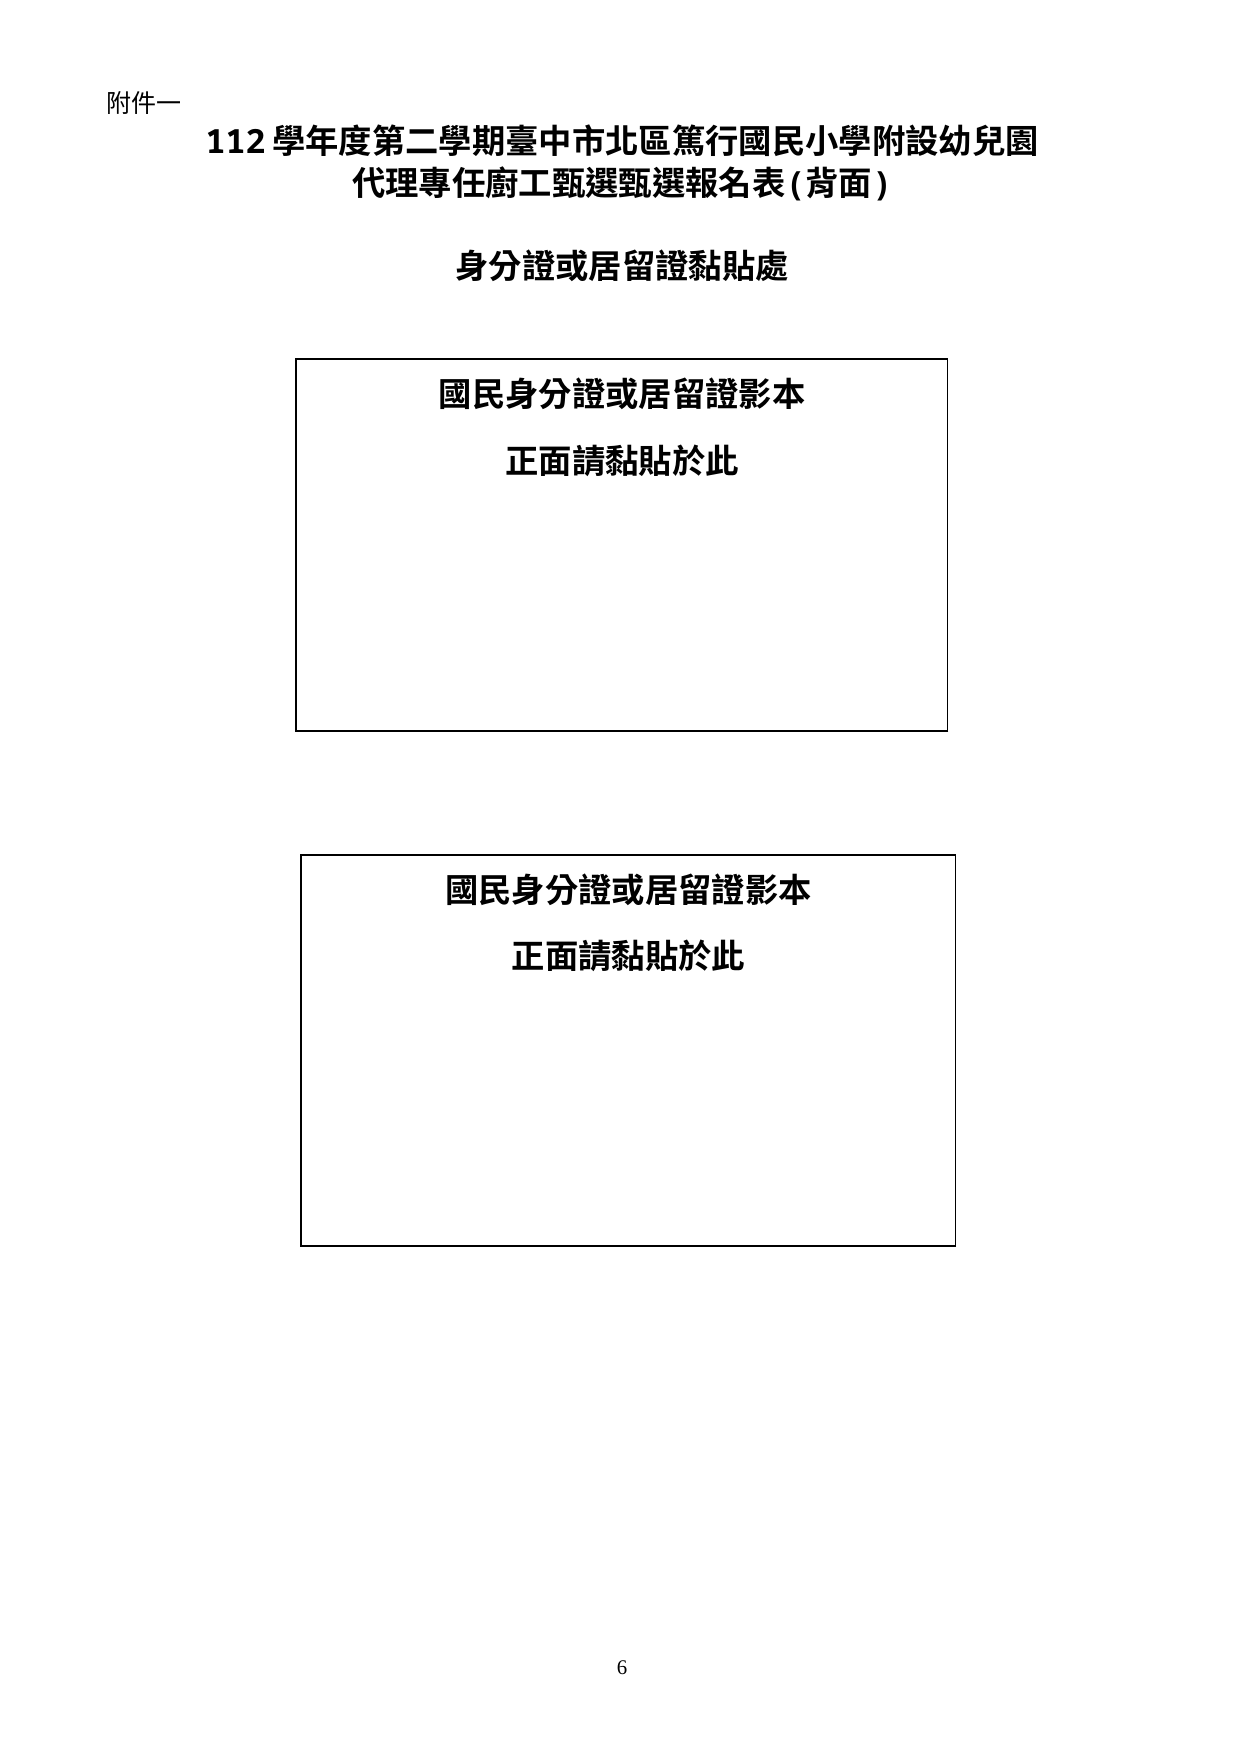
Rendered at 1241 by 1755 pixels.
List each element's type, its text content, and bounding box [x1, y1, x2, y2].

text 112學年度第二學期臺中市北區篤行國民小學附設幼兒園 [106, 120, 1137, 162]
text 正面請黏貼於此 [316, 930, 940, 978]
text 國民身分證或居留證影本 [316, 863, 940, 912]
text 身分證或居留證黏貼處 [106, 245, 1137, 287]
text 正面請黏貼於此 [312, 434, 932, 483]
text 附件一 [106, 84, 1137, 120]
text 國民身分證或居留證影本 [312, 367, 932, 416]
text 代理專任廚工甄選甄選報名表(背面) [106, 162, 1137, 203]
